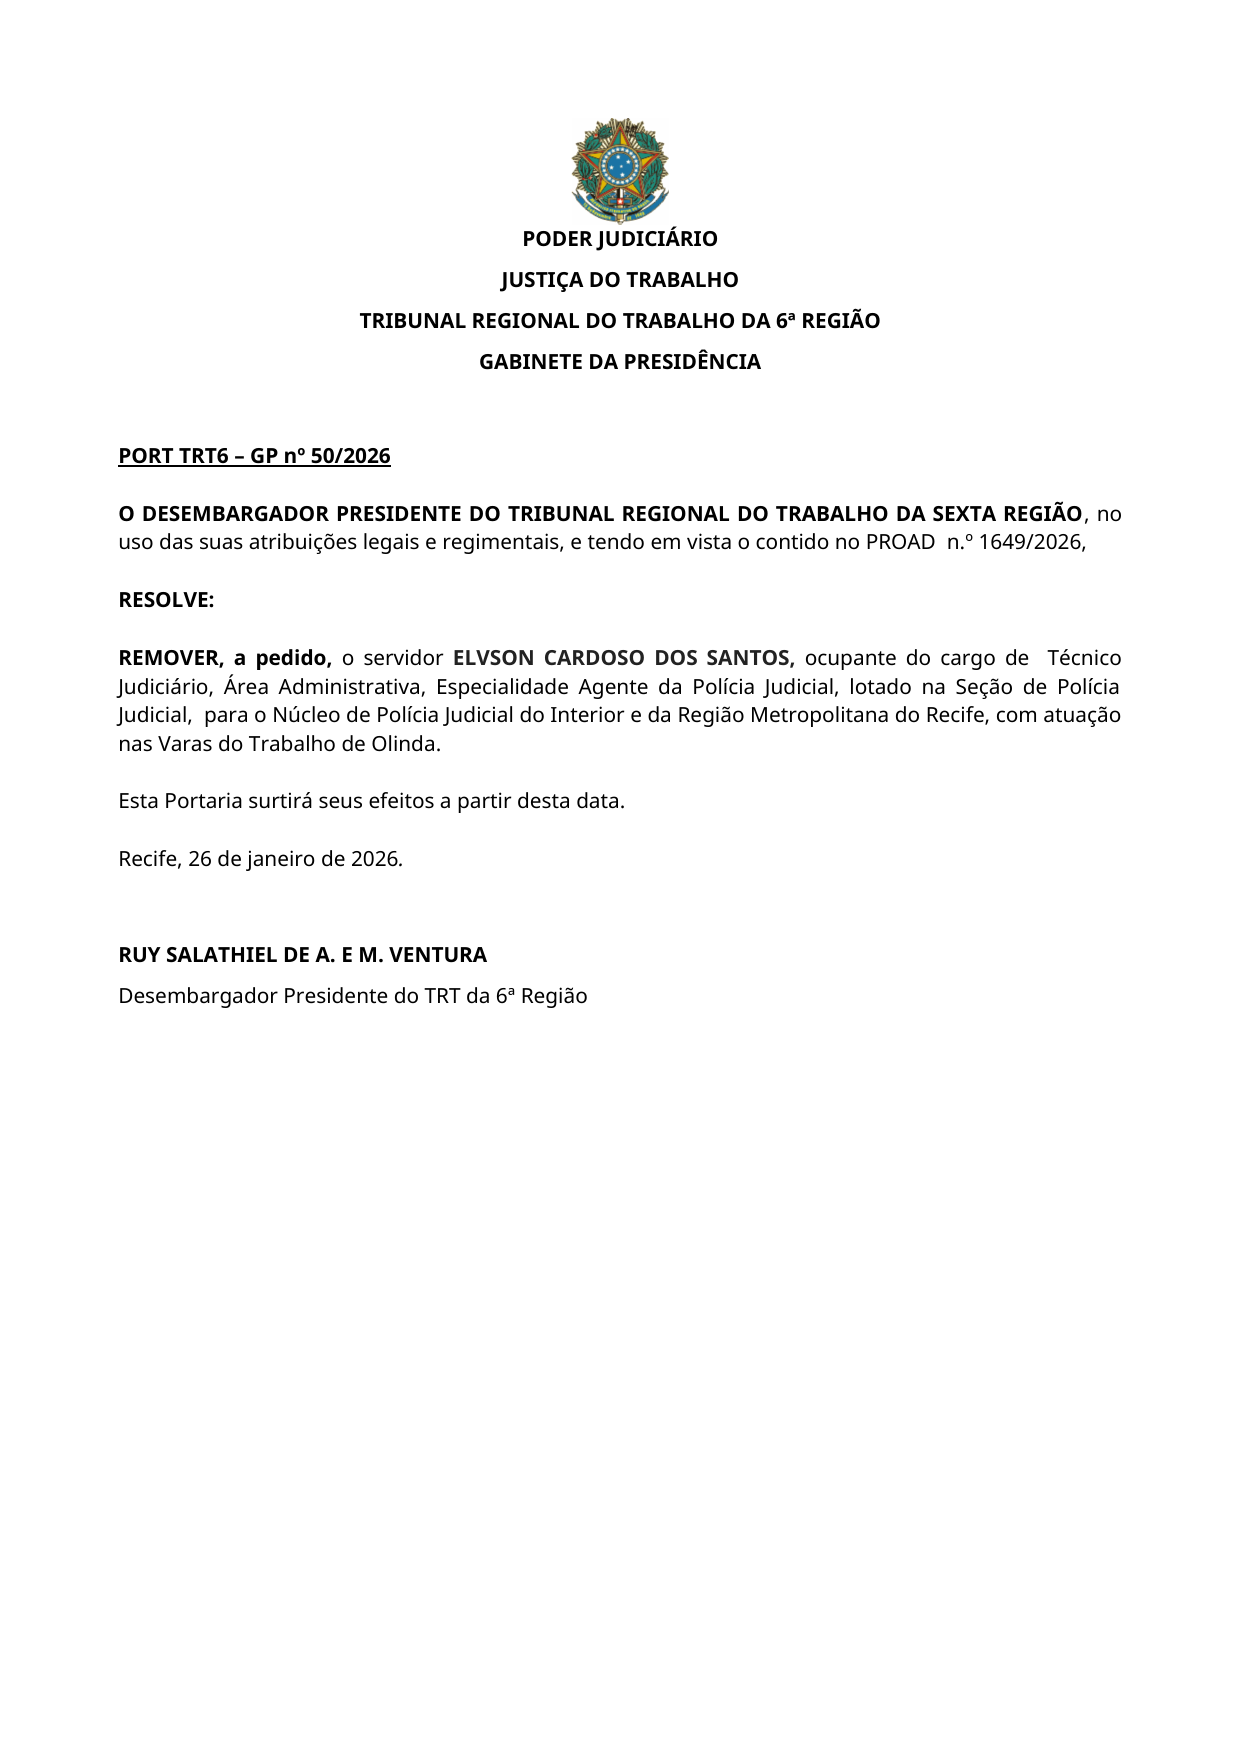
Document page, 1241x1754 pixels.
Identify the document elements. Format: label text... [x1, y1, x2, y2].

text O DESEMBARGADOR PRESIDENTE DO TRIBUNAL REGIONAL DO TRABALHO DA SEXTA REGIÃO, no uso das suas atribuições legais e regimentais, e tendo em vista o contido no PROAD n.º 1649/2026, [118, 499, 1122, 556]
text REMOVER, a pedido, o servidor ELVSON CARDOSO DOS SANTOS, ocupante do cargo de Técnico Judiciário, Área Administrativa, Especialidade Agente da Polícia Judicial, lotado na Seção de Polícia Judicial, para o Núcleo de Polícia Judicial do Interior e da Região Metropolitana do Recife, com atuação nas Varas do Trabalho de Olinda. [118, 643, 1122, 757]
picture [571, 118, 669, 225]
text Desembargador Presidente do TRT da 6ª Região [118, 981, 1122, 1009]
text GABINETE DA PRESIDÊNCIA [118, 347, 1122, 376]
text Esta Portaria surtirá seus efeitos a partir desta data. [118, 787, 1122, 815]
text JUSTIÇA DO TRABALHO [118, 265, 1122, 294]
text TRIBUNAL REGIONAL DO TRABALHO DA 6ª REGIÃO [118, 306, 1122, 335]
text RESOLVE: [118, 585, 1122, 614]
text RUY SALATHIEL DE A. E M. VENTURA [118, 940, 1122, 969]
text PORT TRT6 – GP nº 50/2026 [118, 441, 1122, 469]
text PODER JUDICIÁRIO [118, 224, 1122, 253]
text Recife, 26 de janeiro de 2026. [118, 844, 1120, 873]
